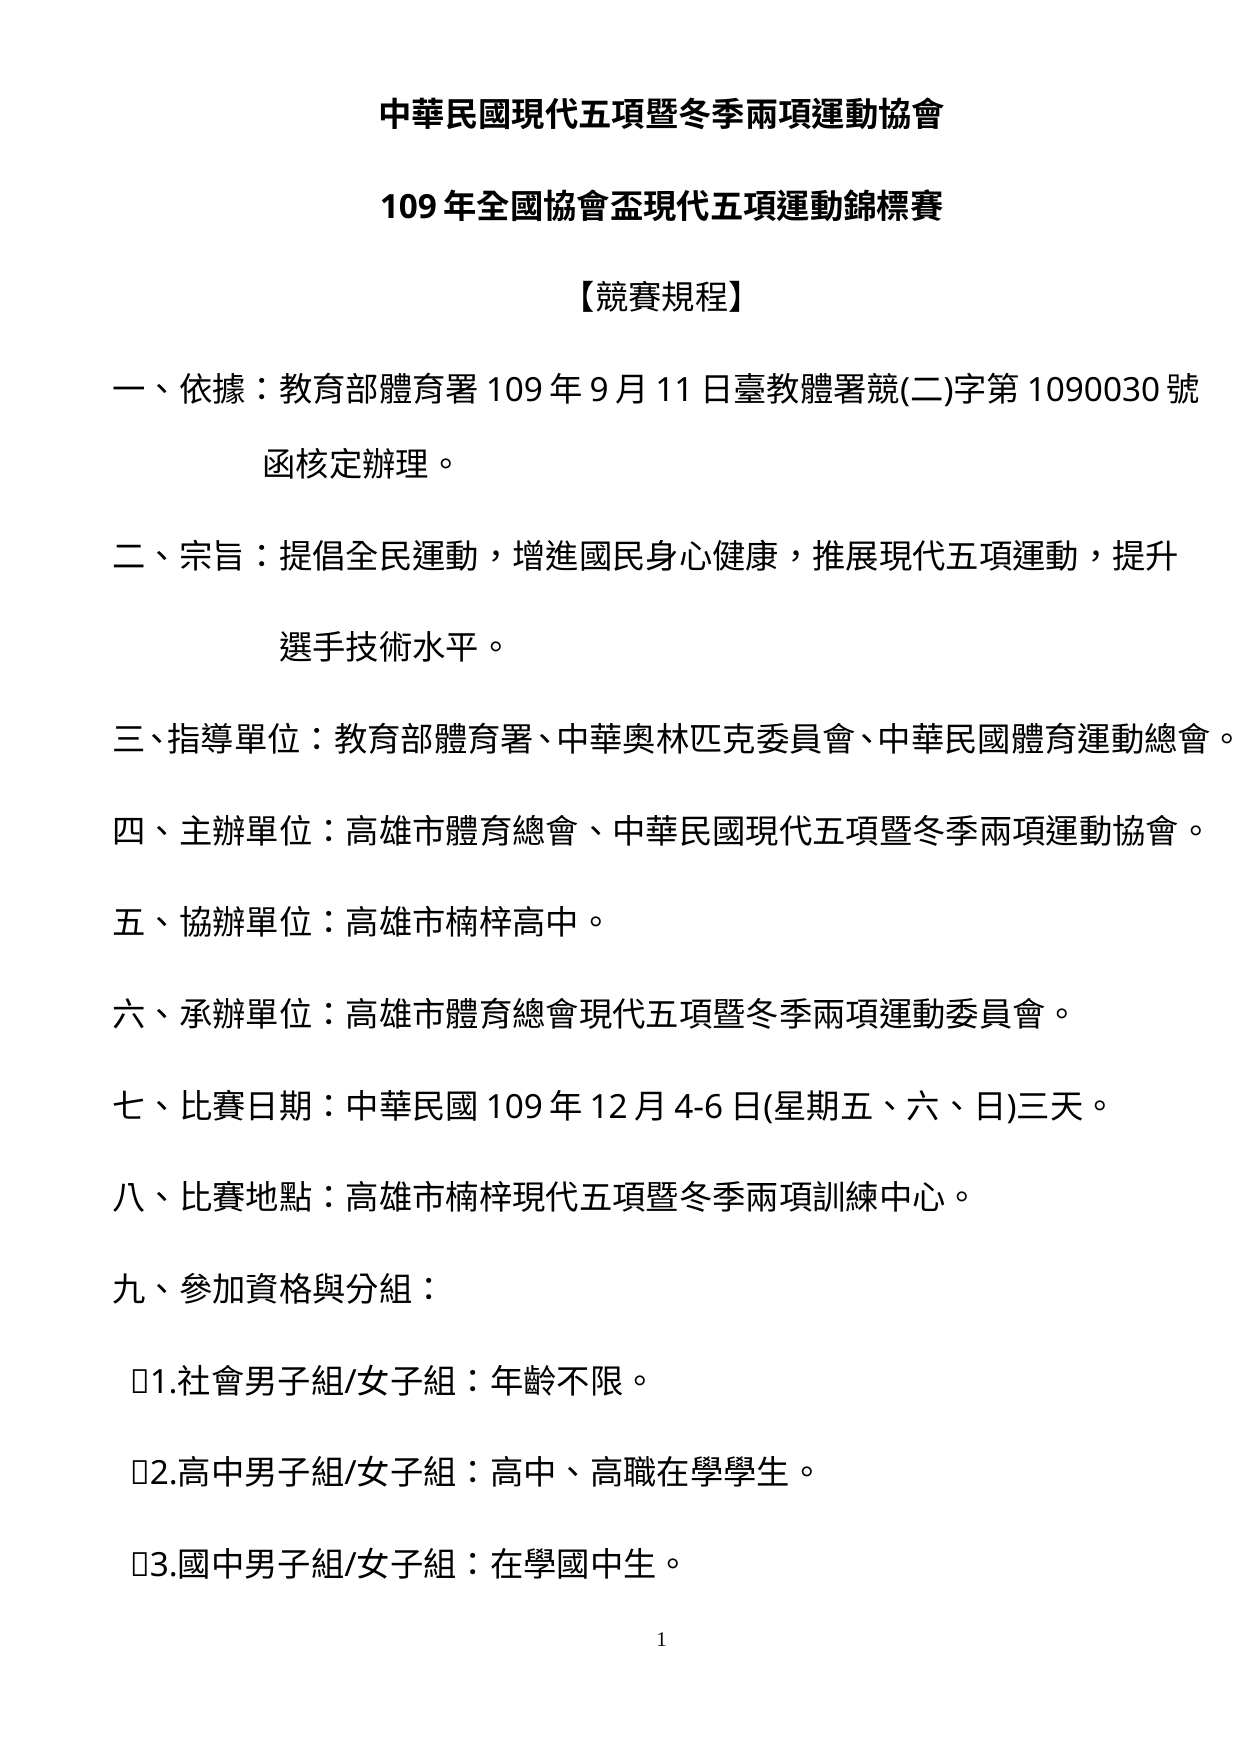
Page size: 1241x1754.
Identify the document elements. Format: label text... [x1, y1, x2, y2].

text 二、宗旨：提倡全民運動，增進國民身心健康，推展現代五項運動，提升 [112, 516, 1211, 591]
text 【競賽規程】 [112, 258, 1211, 333]
text 3.國中男子組/女子組：在學國中生。 [112, 1524, 1211, 1599]
text 五、協辦單位：高雄市楠梓高中。 [112, 883, 1211, 958]
text 七、比賽日期：中華民國109年12月4-6日(星期五、六、日)三天。 [112, 1066, 1211, 1141]
text 三、指導單位：教育部體育署、中華奧林匹克委員會、中華民國體育運動總會。 [112, 699, 1211, 774]
text 選手技術水平。 [279, 608, 1211, 683]
text 109年全國協會盃現代五項運動錦標賽 [112, 166, 1211, 241]
text 中華民國現代五項暨冬季兩項運動協會 [112, 74, 1211, 149]
text 九、參加資格與分組： [112, 1249, 1211, 1324]
text 一、依據：教育部體育署109年9月11日臺教體署競(二)字第1090030號函核定辦理。 [112, 349, 1211, 499]
text 六、承辦單位：高雄市體育總會現代五項暨冬季兩項運動委員會。 [112, 974, 1211, 1049]
text 2.高中男子組/女子組：高中、高職在學學生。 [112, 1433, 1211, 1508]
text 四、主辦單位：高雄市體育總會、中華民國現代五項暨冬季兩項運動協會。 [112, 791, 1240, 866]
text 八、比賽地點：高雄市楠梓現代五項暨冬季兩項訓練中心。 [112, 1158, 1211, 1233]
text 1.社會男子組/女子組：年齡不限。 [112, 1341, 1211, 1416]
